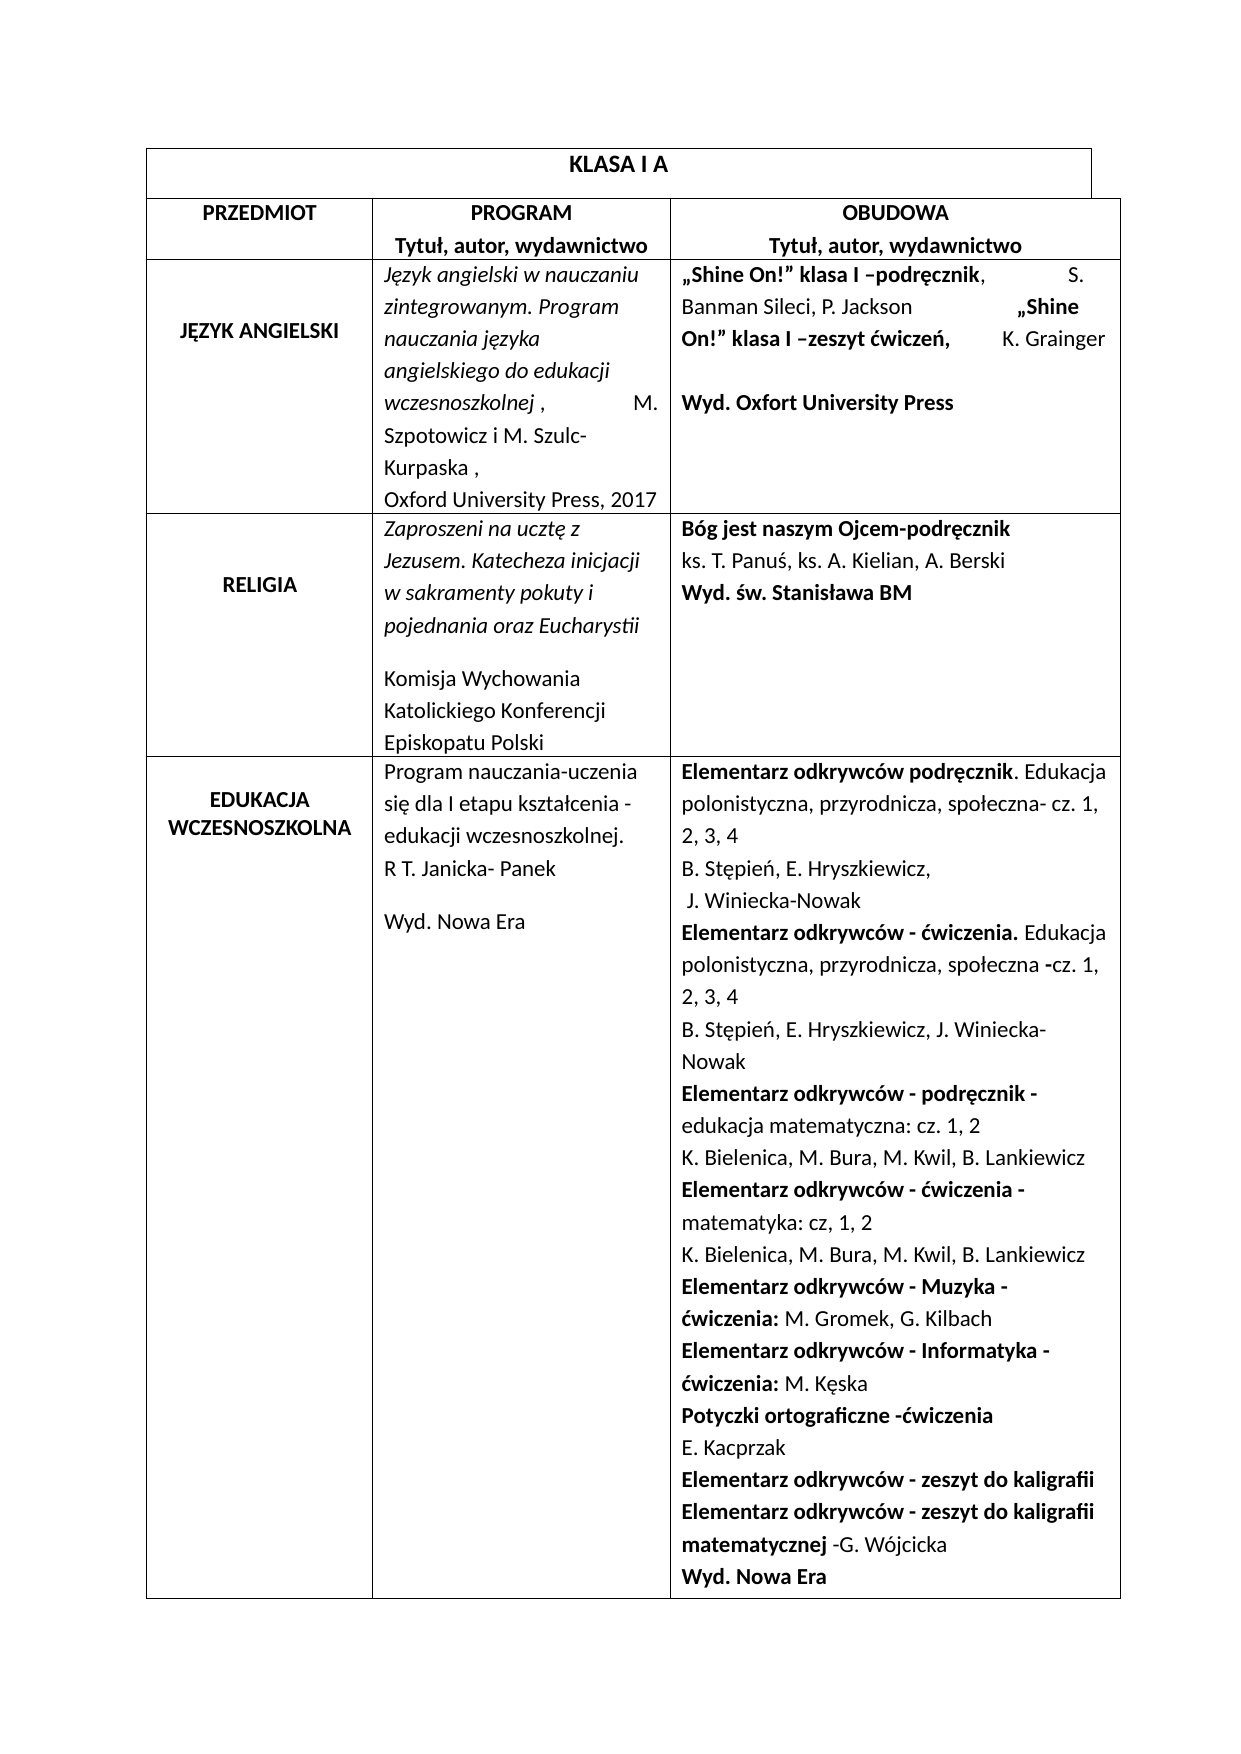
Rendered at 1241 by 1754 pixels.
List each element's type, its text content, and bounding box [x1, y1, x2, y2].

table_cell Elementarz odkrywców podręcznik. Edukacja polonistyczna, przyrodnicza, społeczna- cz. 1, 2, 3, 4 B. Stępień, E. Hryszkiewicz, J. Winiecka-Nowak Elementarz odkrywców - ćwiczenia. Edukacja polonistyczna, przyrodnicza, społeczna -cz. 1, 2, 3, 4 B. Stępień, E. Hryszkiewicz, J. Winiecka-Nowak Elementarz odkrywców - podręcznik - edukacja matematyczna: cz. 1, 2 K. Bielenica, M. Bura, M. Kwil, B. Lankiewicz Elementarz odkrywców - ćwiczenia - matematyka: cz, 1, 2 K. Bielenica, M. Bura, M. Kwil, B. Lankiewicz Elementarz odkrywców - Muzyka - ćwiczenia: M. Gromek, G. Kilbach Elementarz odkrywców - Informatyka - ćwiczenia: M. Kęska Potyczki ortograficzne -ćwiczenia E. Kacprzak Elementarz odkrywców - zeszyt do kaligrafii Elementarz odkrywców - zeszyt do kaligrafii matematycznej -G. Wójcicka Wyd. Nowa Era [671, 757, 1120, 1598]
table_cell RELIGIA [147, 514, 372, 756]
table_cell JĘZYK ANGIELSKI [147, 260, 372, 513]
table_cell Język angielski w nauczaniu zintegrowanym. Program nauczania języka angielskiego do edukacji wczesnoszkolnej , M. Szpotowicz i M. Szulc-Kurpaska , Oxford University Press, 2017 [373, 260, 670, 513]
table_header KLASA I A [147, 149, 1091, 197]
table_cell PRZEDMIOT [147, 199, 372, 259]
table_cell EDUKACJA WCZESNOSZKOLNA [147, 757, 372, 1598]
table_cell PROGRAM Tytuł, autor, wydawnictwo [373, 199, 670, 259]
table_cell Zaproszeni na ucztę z Jezusem. Katecheza inicjacji w sakramenty pokuty i pojednania oraz Eucharystii Komisja Wychowania Katolickiego Konferencji Episkopatu Polski [373, 514, 670, 756]
table_header [1092, 148, 1121, 197]
table_cell Program nauczania-uczenia się dla I etapu kształcenia - edukacji wczesnoszkolnej. R T. Janicka- Panek Wyd. Nowa Era [373, 757, 670, 1598]
table_cell Bóg jest naszym Ojcem-podręcznik ks. T. Panuś, ks. A. Kielian, A. Berski Wyd. św. Stanisława BM [671, 514, 1120, 756]
table_cell OBUDOWA Tytuł, autor, wydawnictwo [671, 199, 1120, 259]
table_cell „Shine On!” klasa I –podręcznik, S. Banman Sileci, P. Jackson „Shine On!” klasa I –zeszyt ćwiczeń, K. Grainger Wyd. Oxfort University Press [671, 260, 1120, 513]
